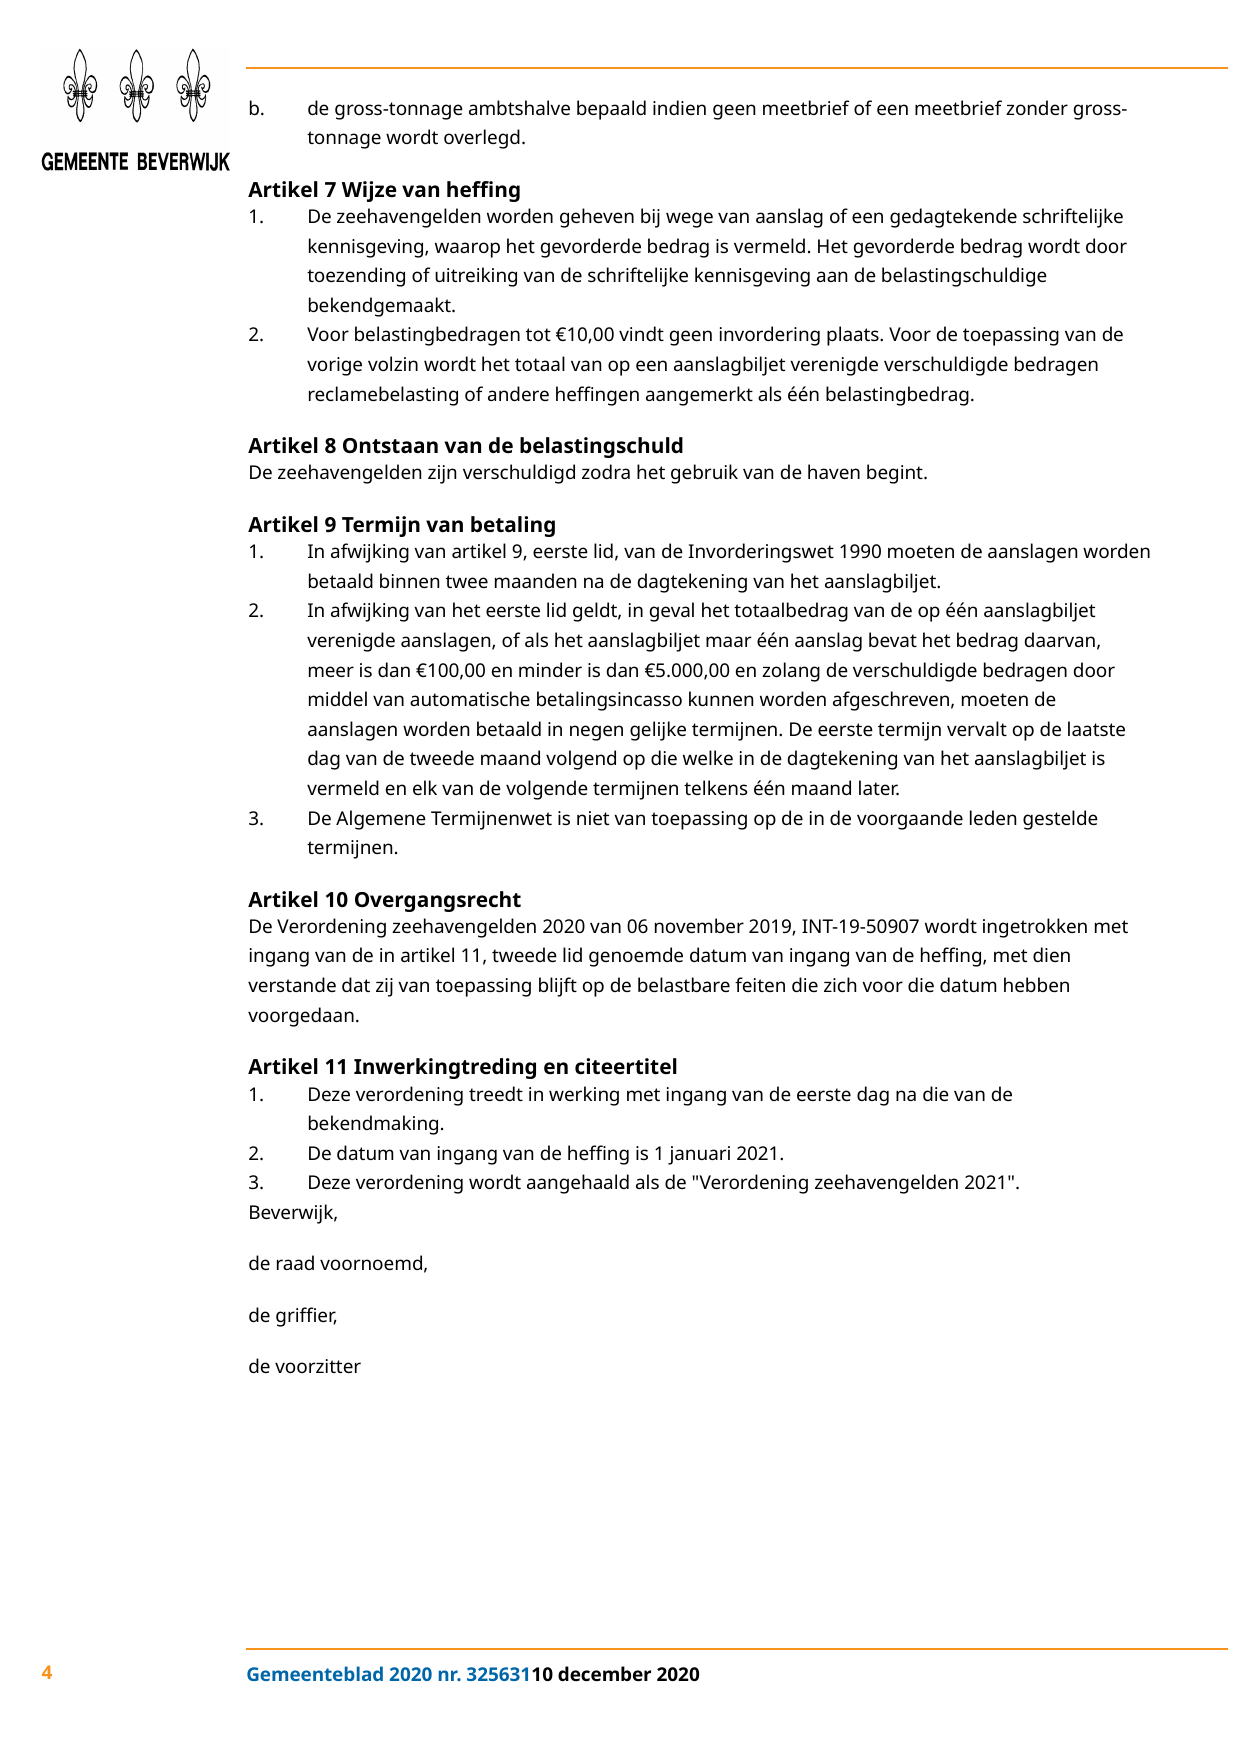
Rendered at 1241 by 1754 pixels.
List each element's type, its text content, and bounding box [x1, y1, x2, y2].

text Artikel 7 Wijze van heffing [248, 175, 1152, 203]
text Beverwijk, [248, 1199, 1152, 1225]
list de gross-tonnage ambtshalve bepaald indien geen meetbrief of een meetbrief zonder gross-tonnage wordt overlegd. [248, 95, 1152, 150]
text De zeehavengelden zijn verschuldigd zodra het gebruik van de haven begint. [248, 459, 1152, 485]
list In afwijking van het eerste lid geldt, in geval het totaalbedrag van de op één aanslagbiljet verenigde aanslagen, of als het aanslagbiljet maar één aanslag bevat het bedrag daarvan, meer is dan €100,00 en minder is dan €5.000,00 en zolang de verschuldigde bedragen door middel van automatische betalingsincasso kunnen worden afgeschreven, moeten de aanslagen worden betaald in negen gelijke termijnen. De eerste termijn vervalt op de laatste dag van de tweede maand volgend op die welke in de dagtekening van het aanslagbiljet is vermeld en elk van de volgende termijnen telkens één maand later. [248, 598, 1152, 801]
list Deze verordening wordt aangehaald als de "Verordening zeehavengelden 2021". [248, 1169, 1152, 1195]
list De zeehavengelden worden geheven bij wege van aanslag of een gedagtekende schriftelijke kennisgeving, waarop het gevorderde bedrag is vermeld. Het gevorderde bedrag wordt door toezending of uitreiking van de schriftelijke kennisgeving aan de belastingschuldige bekendgemaakt. [248, 203, 1152, 318]
text de raad voornoemd, [248, 1251, 1152, 1276]
text de griffier, [248, 1302, 1152, 1328]
text Artikel 9 Termijn van betaling [248, 510, 1152, 538]
text de voorzitter [248, 1353, 1152, 1379]
text Artikel 11 Inwerkingtreding en citeertitel [248, 1052, 1152, 1081]
text Artikel 10 Overgangsrecht [248, 885, 1152, 913]
list De datum van ingang van de heffing is 1 januari 2021. [248, 1140, 1152, 1166]
text Artikel 8 Ontstaan van de belastingschuld [248, 431, 1152, 459]
text De Verordening zeehavengelden 2020 van 06 november 2019, INT-19-50907 wordt ingetrokken met ingang van de in artikel 11, tweede lid genoemde datum van ingang van de heffing, met dien verstande dat zij van toepassing blijft op de belastbare feiten die zich voor die datum hebben voorgedaan. [248, 913, 1152, 1028]
list Voor belastingbedragen tot €10,00 vindt geen invordering plaats. Voor de toepassing van de vorige volzin wordt het totaal van op een aanslagbiljet verenigde verschuldigde bedragen reclamebelasting of andere heffingen aangemerkt als één belastingbedrag. [248, 322, 1152, 406]
list Deze verordening treedt in werking met ingang van de eerste dag na die van de bekendmaking. [248, 1081, 1152, 1136]
picture [41, 47, 231, 172]
list In afwijking van artikel 9, eerste lid, van de Invorderingswet 1990 moeten de aanslagen worden betaald binnen twee maanden na de dagtekening van het aanslagbiljet. [248, 538, 1152, 594]
list De Algemene Termijnenwet is niet van toepassing op de in de voorgaande leden gestelde termijnen. [248, 805, 1152, 860]
